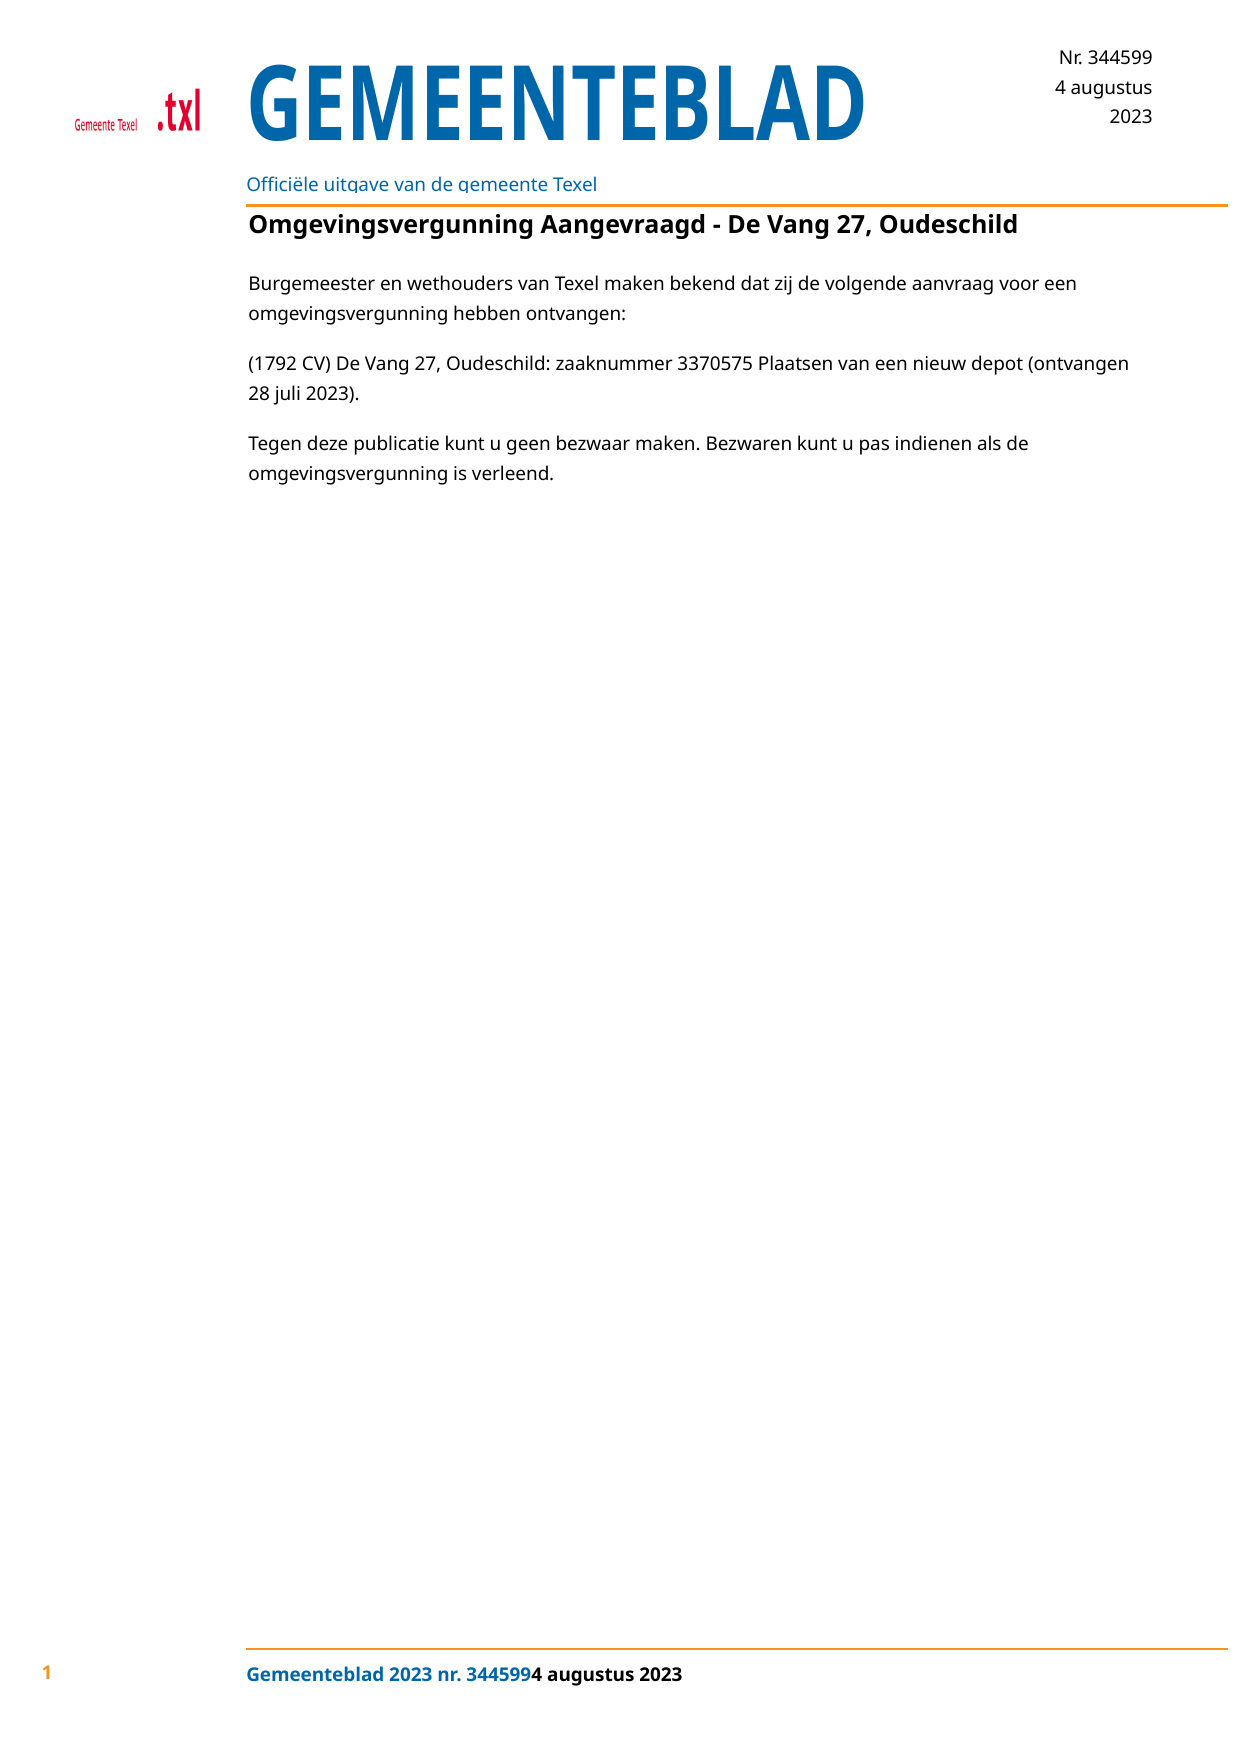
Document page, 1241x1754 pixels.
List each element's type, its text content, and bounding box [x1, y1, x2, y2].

text Tegen deze publicatie kunt u geen bezwaar maken. Bezwaren kunt u pas indienen als de omgevingsvergunning is verleend. [248, 430, 1152, 486]
text Omgevingsvergunning Aangevraagd - De Vang 27, Oudeschild [248, 207, 1152, 241]
text (1792 CV) De Vang 27, Oudeschild: zaaknummer 3370575 Plaatsen van een nieuw depot (ontvangen 28 juli 2023). [248, 350, 1152, 406]
picture [41, 47, 231, 172]
text Burgemeester en wethouders van Texel maken bekend dat zij de volgende aanvraag voor een omgevingsvergunning hebben ontvangen: [248, 270, 1152, 326]
